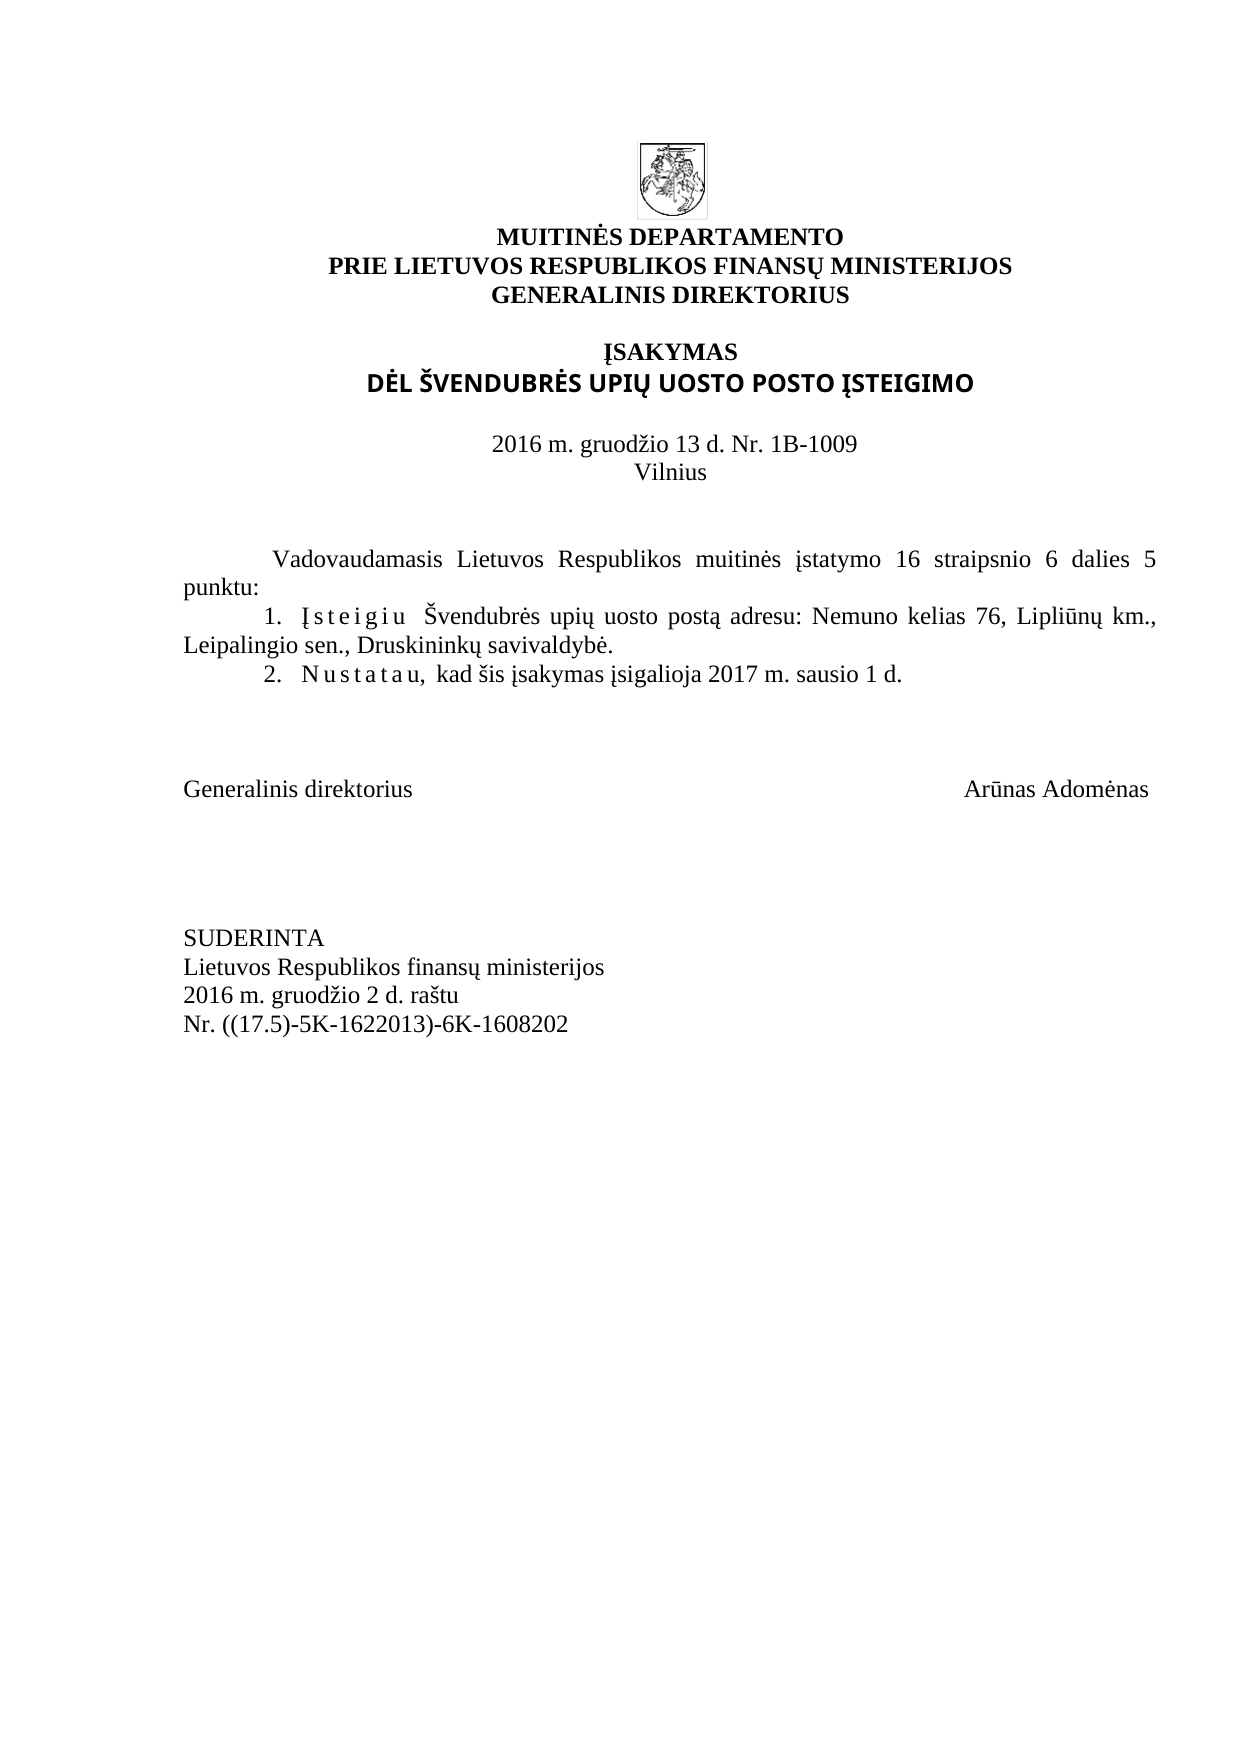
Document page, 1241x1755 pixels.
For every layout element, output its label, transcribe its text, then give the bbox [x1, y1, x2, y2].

text Lietuvos Respublikos finansų ministerijos [183, 952, 1158, 980]
text MUITINĖS DEPARTAMENTO [183, 222, 1158, 251]
text DĖL Švendubrės upių uosto posto įsteigimo [183, 366, 1158, 400]
text 2. Nustatau, kad šis įsakymas įsigalioja 2017 m. sausio 1 d. [183, 659, 1158, 687]
text SUDERINTA [183, 923, 1158, 952]
text 2016 m. gruodžio 13 d. Nr. 1B-1009 [198, 429, 1158, 457]
text 1. Įsteigiu Švendubrės upių uosto postą adresu: Nemuno kelias 76, Lipliūnų km., Leipalingio sen., Druskininkų savivaldybė. [183, 601, 1158, 659]
text GENERALINIS DIREKTORIUS [183, 280, 1158, 308]
text Vadovaudamasis Lietuvos Respublikos muitinės įstatymo 16 straipsnio 6 dalies 5 punktu: [183, 544, 1158, 601]
text PRIE LIETUVOS RESPUBLIKOS FINANSŲ MINISTERIJOS [183, 251, 1158, 280]
text Nr. ((17.5)-5K-1622013)-6K-1608202 [183, 1009, 1158, 1038]
text Vilnius [183, 457, 1158, 486]
text ĮSAKYMAS [183, 337, 1158, 366]
text Generalinis direktorius Arūnas Adomėnas [183, 774, 1158, 802]
text 2016 m. gruodžio 2 d. raštu [183, 980, 1158, 1009]
